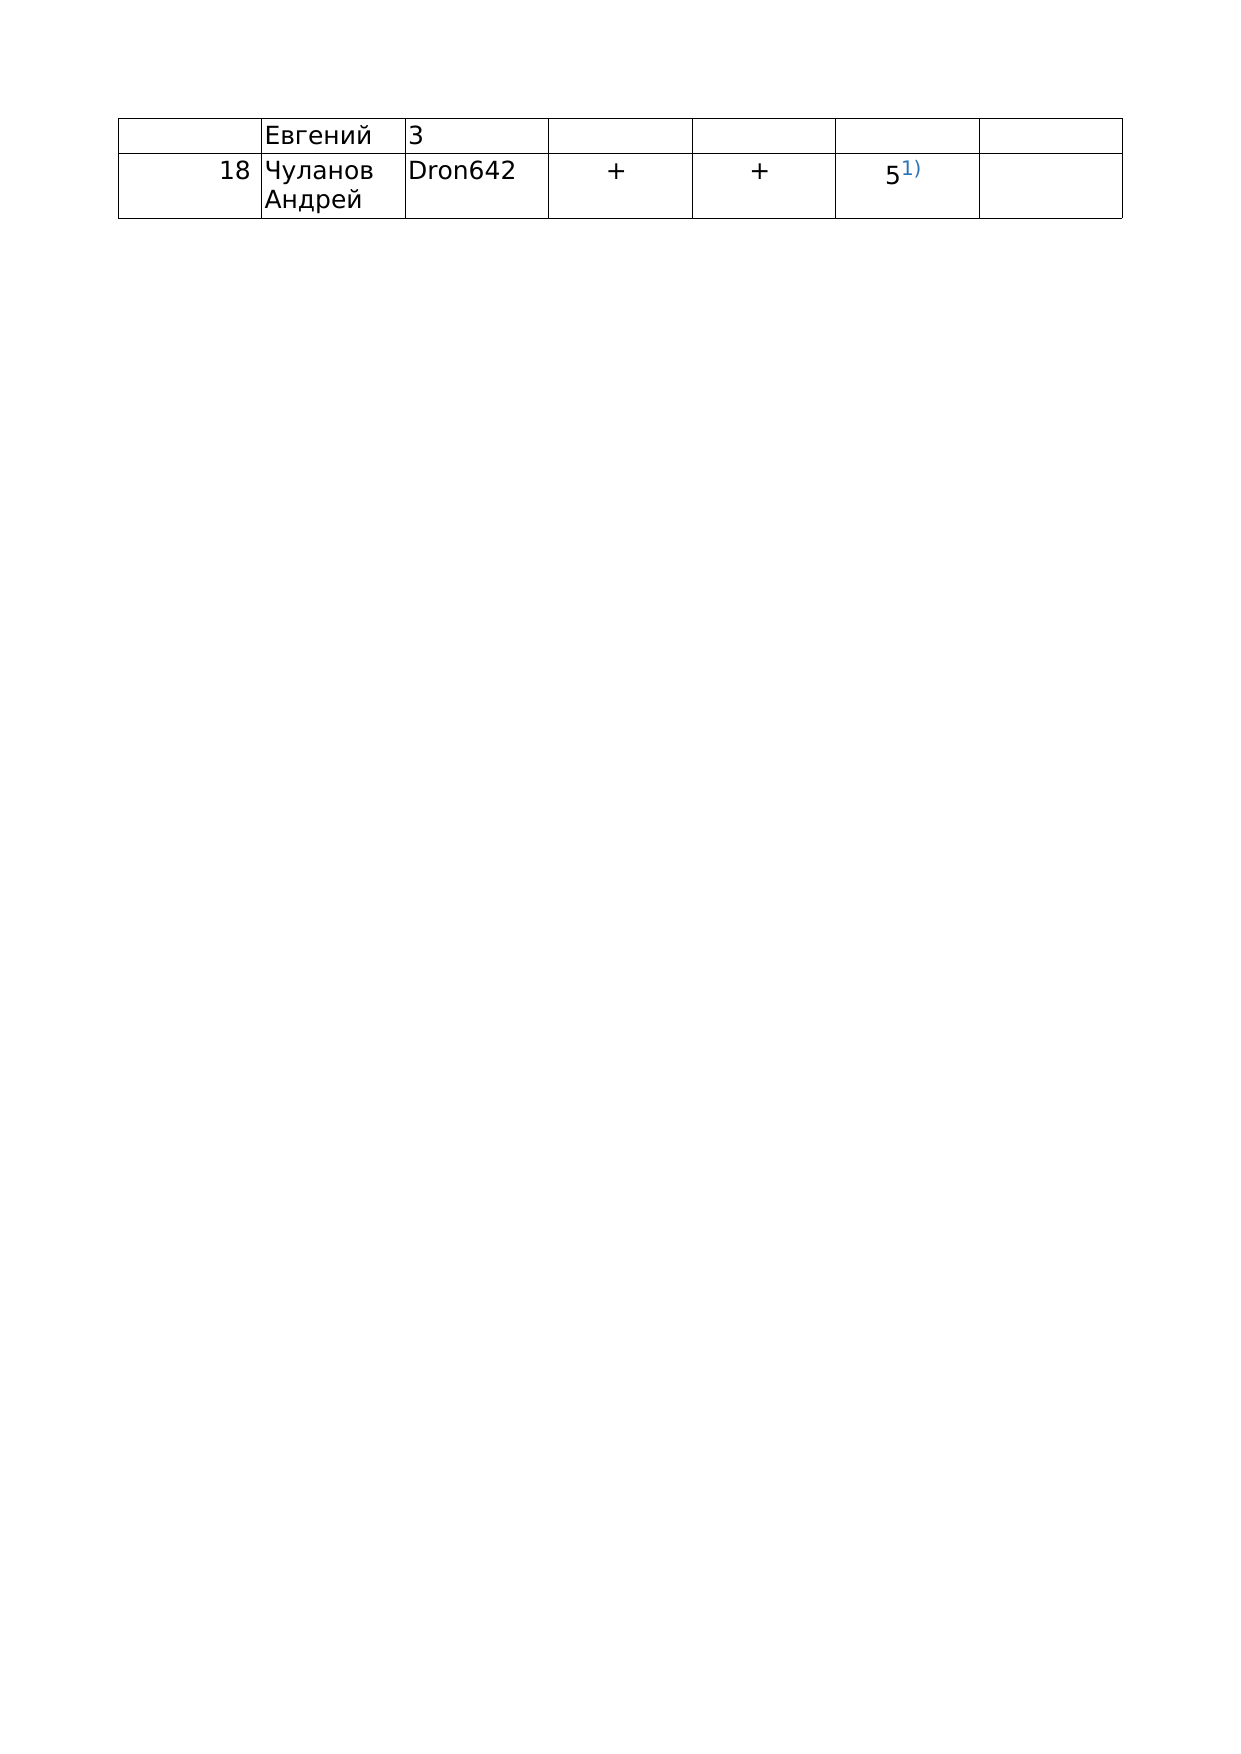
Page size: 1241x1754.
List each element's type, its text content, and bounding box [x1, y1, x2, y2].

table_cell [549, 119, 692, 153]
table_cell 3 [406, 119, 548, 153]
table_cell Чуланов Андрей [262, 154, 405, 217]
table_cell [980, 119, 1122, 153]
table_cell + [693, 154, 835, 217]
table_cell 18 [119, 154, 261, 217]
table_cell [836, 119, 979, 153]
table_cell + [549, 154, 692, 217]
table_cell Dron642 [406, 154, 548, 217]
table_cell [980, 154, 1122, 217]
table_cell [693, 119, 835, 153]
table_cell Евгений [262, 119, 405, 153]
table_cell [119, 119, 261, 153]
table_cell 51) [836, 154, 979, 217]
